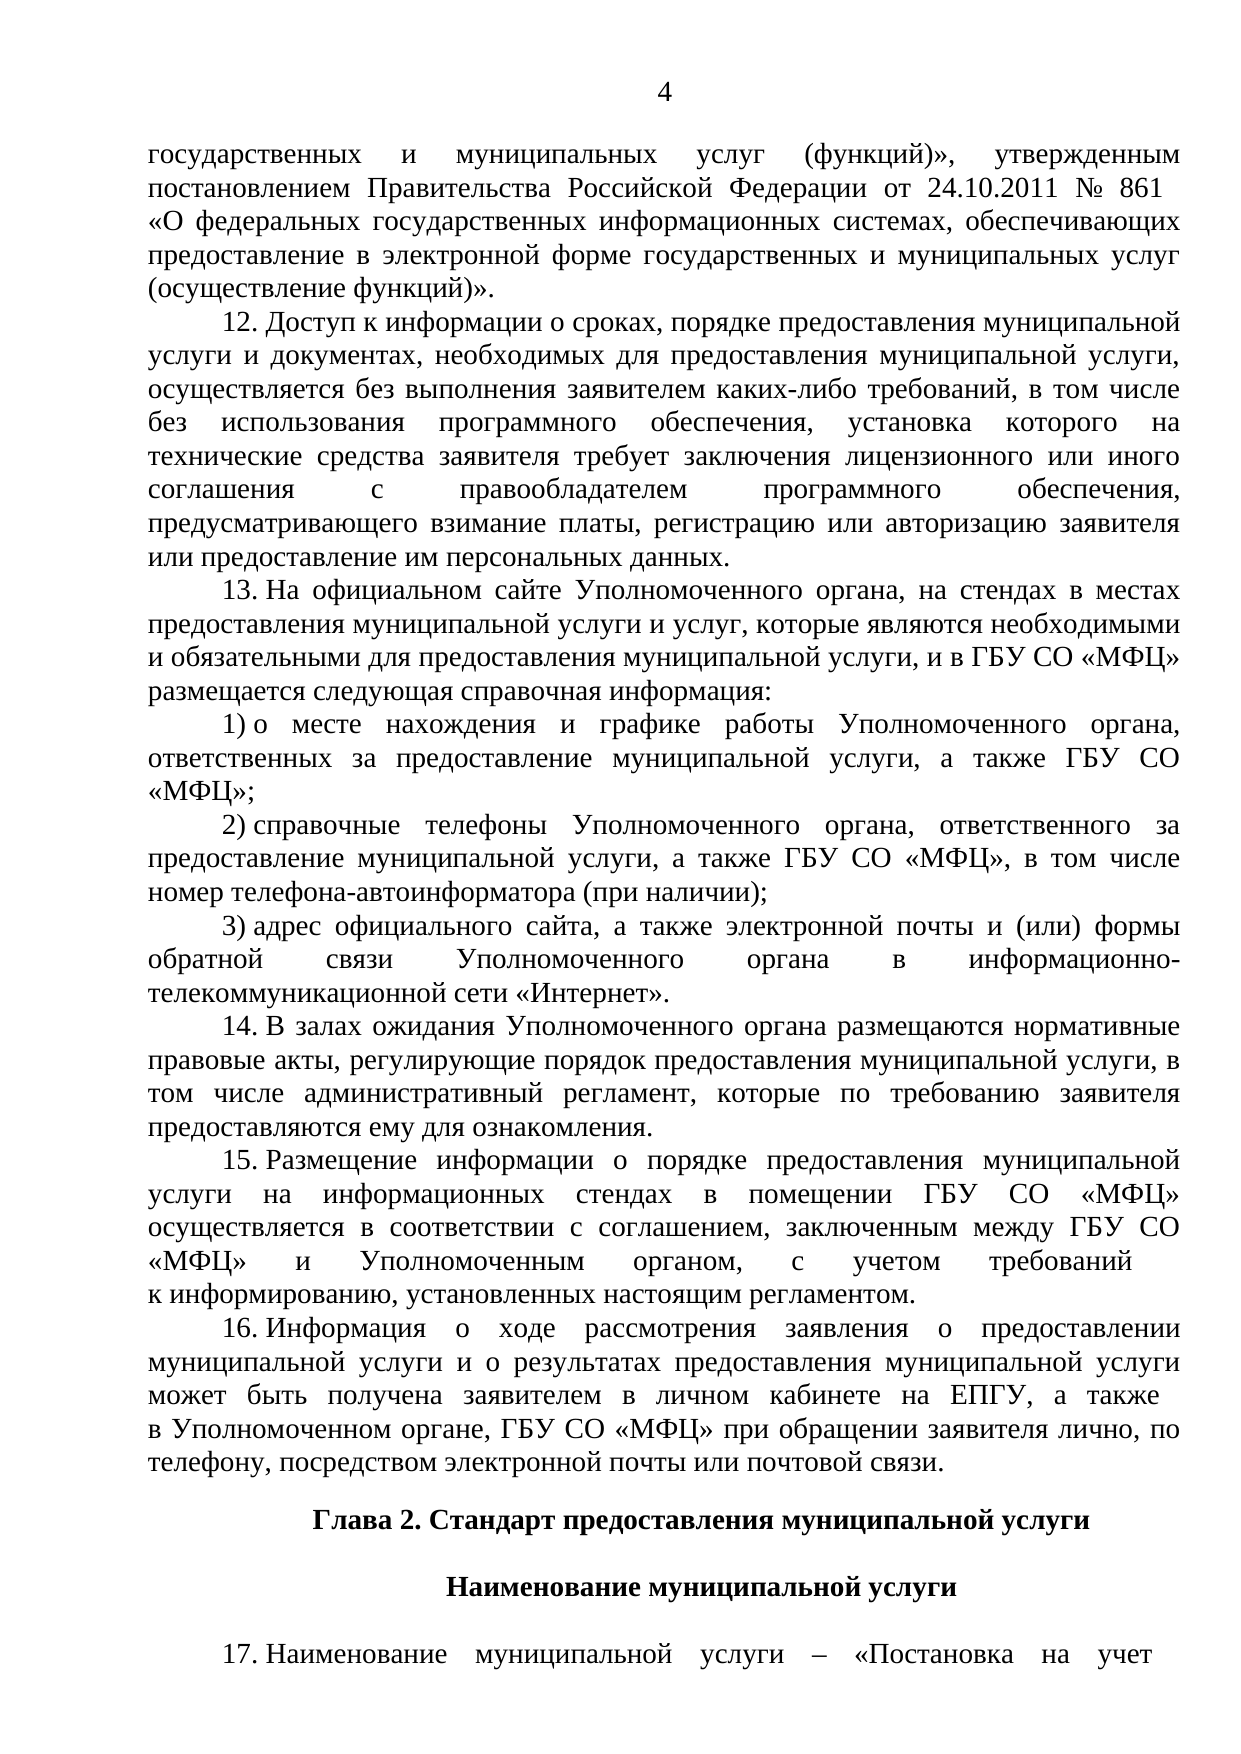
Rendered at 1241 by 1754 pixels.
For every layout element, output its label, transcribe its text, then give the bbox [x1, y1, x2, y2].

text 2) справочные телефоны Уполномоченного органа, ответственного за предоставление муниципальной услуги, а также ГБУ СО «МФЦ», в том числе номер телефона-автоинформатора (при наличии); [148, 807, 1181, 908]
text государственных и муниципальных услуг (функций)», утвержденным постановлением Правительства Российской Федерации от 24.10.2011 № 861 «О федеральных государственных информационных системах, обеспечивающих предоставление в электронной форме государственных и муниципальных услуг (осуществление функций)». [148, 136, 1181, 304]
title 17. Наименование муниципальной услуги – «Постановка на учет [148, 1636, 1181, 1669]
text 16. Информация о ходе рассмотрения заявления о предоставлении муниципальной услуги и о результатах предоставления муниципальной услуги может быть получена заявителем в личном кабинете на ЕПГУ, а также в Уполномоченном органе, ГБУ СО «МФЦ» при обращении заявителя лично, по телефону, посредством электронной почты или почтовой связи. [148, 1310, 1181, 1478]
text 12. Доступ к информации о сроках, порядке предоставления муниципальной услуги и документах, необходимых для предоставления муниципальной услуги, осуществляется без выполнения заявителем каких-либо требований, в том числе без использования программного обеспечения, установка которого на технические средства заявителя требует заключения лицензионного или иного соглашения с правообладателем программного обеспечения, предусматривающего взимание платы, регистрацию или авторизацию заявителя или предоставление им персональных данных. [148, 304, 1181, 572]
text 3) адрес официального сайта, а также электронной почты и (или) формы обратной связи Уполномоченного органа в информационно-телекоммуникационной сети «Интернет». [148, 908, 1181, 1008]
text Глава 2. Стандарт предоставления муниципальной услуги [148, 1502, 1240, 1535]
text 1) о месте нахождения и графике работы Уполномоченного органа, ответственных за предоставление муниципальной услуги, а также ГБУ СО «МФЦ»; [148, 706, 1181, 807]
text Наименование муниципальной услуги [148, 1569, 1240, 1602]
text 14. В залах ожидания Уполномоченного органа размещаются нормативные правовые акты, регулирующие порядок предоставления муниципальной услуги, в том числе административный регламент, которые по требованию заявителя предоставляются ему для ознакомления. [148, 1008, 1181, 1142]
text 15. Размещение информации о порядке предоставления муниципальной услуги на информационных стендах в помещении ГБУ СО «МФЦ» осуществляется в соответствии с соглашением, заключенным между ГБУ СО «МФЦ» и Уполномоченным органом, с учетом требований к информированию, установленных настоящим регламентом. [148, 1142, 1181, 1310]
text 13. На официальном сайте Уполномоченного органа, на стендах в местах предоставления муниципальной услуги и услуг, которые являются необходимыми и обязательными для предоставления муниципальной услуги, и в ГБУ СО «МФЦ» размещается следующая справочная информация: [148, 572, 1181, 706]
